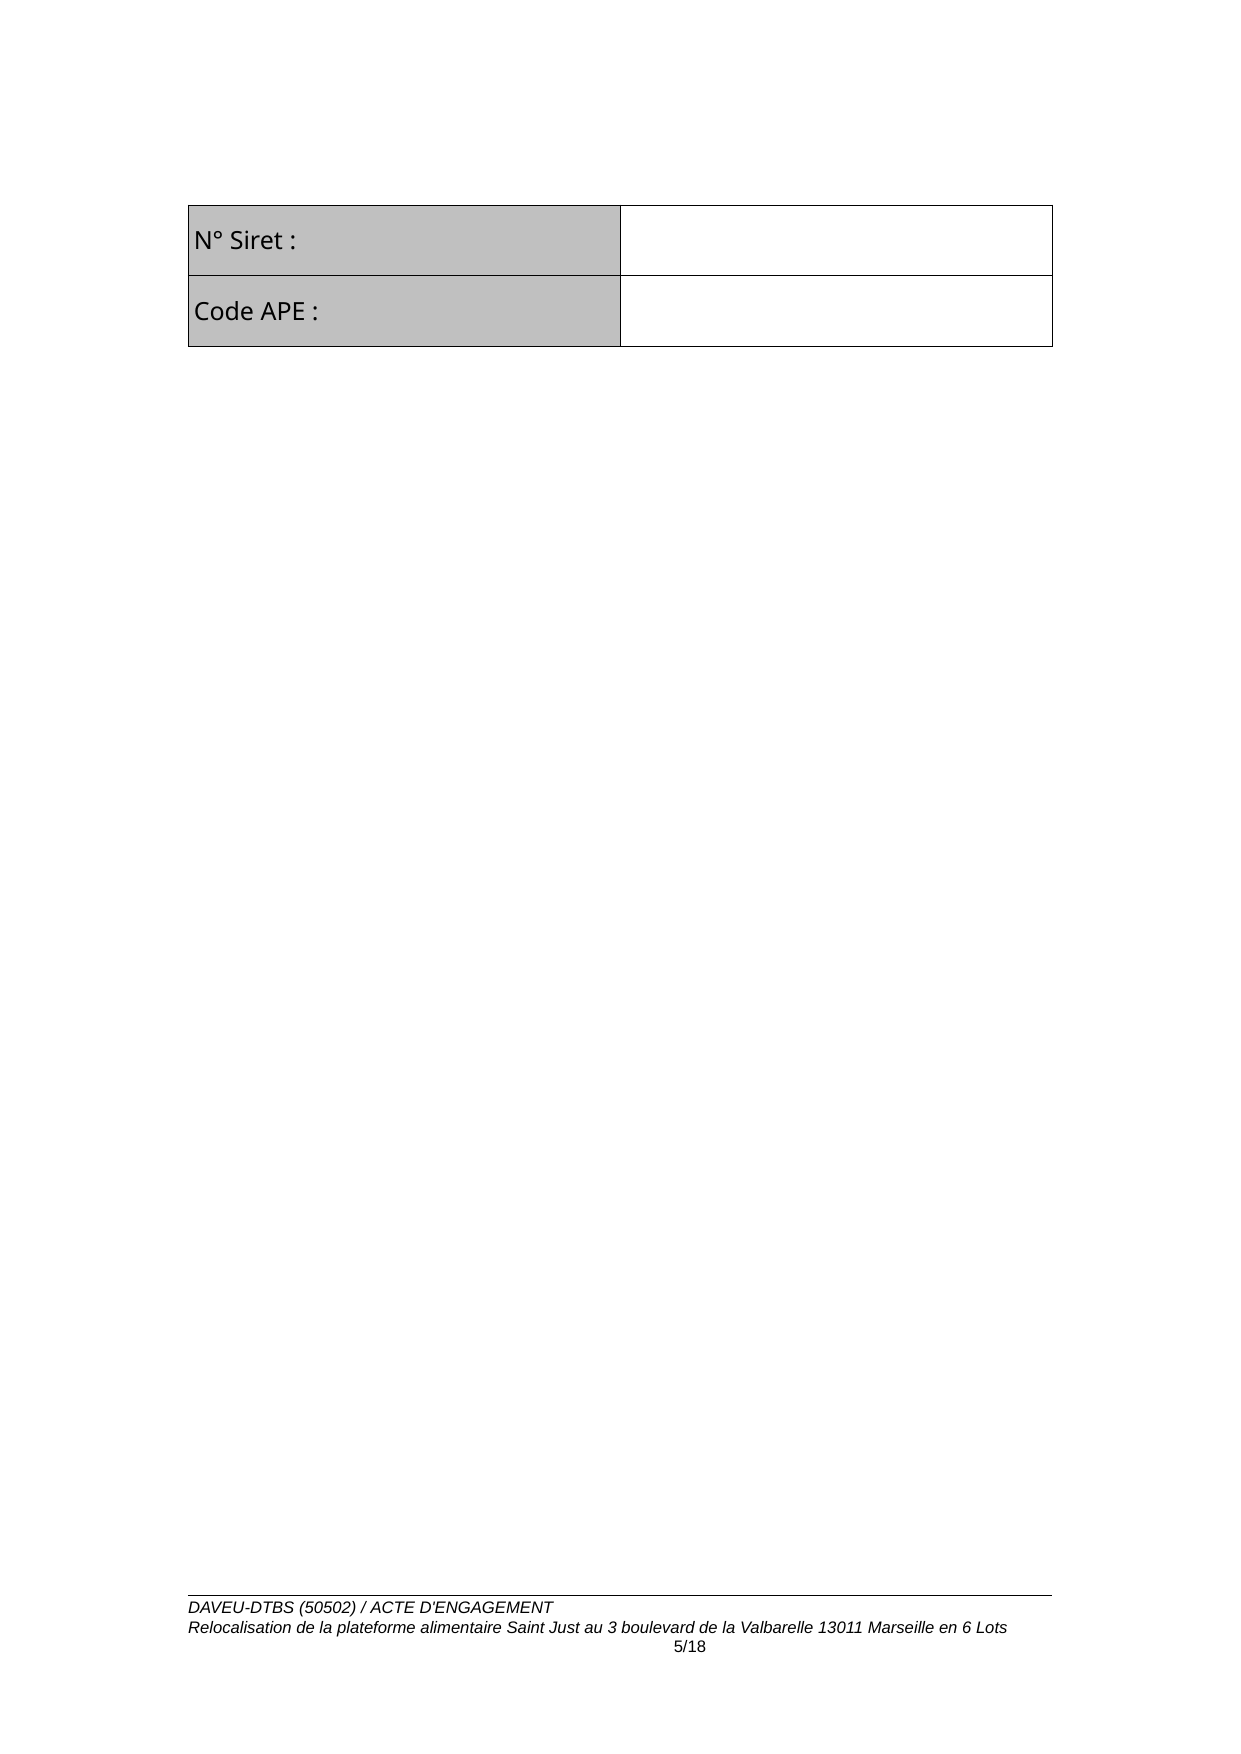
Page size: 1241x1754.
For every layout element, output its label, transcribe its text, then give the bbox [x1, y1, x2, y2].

table_cell N° Siret : [189, 206, 620, 275]
table_cell Code APE : [189, 276, 620, 346]
table_cell [621, 276, 1052, 346]
table_cell [621, 206, 1052, 275]
